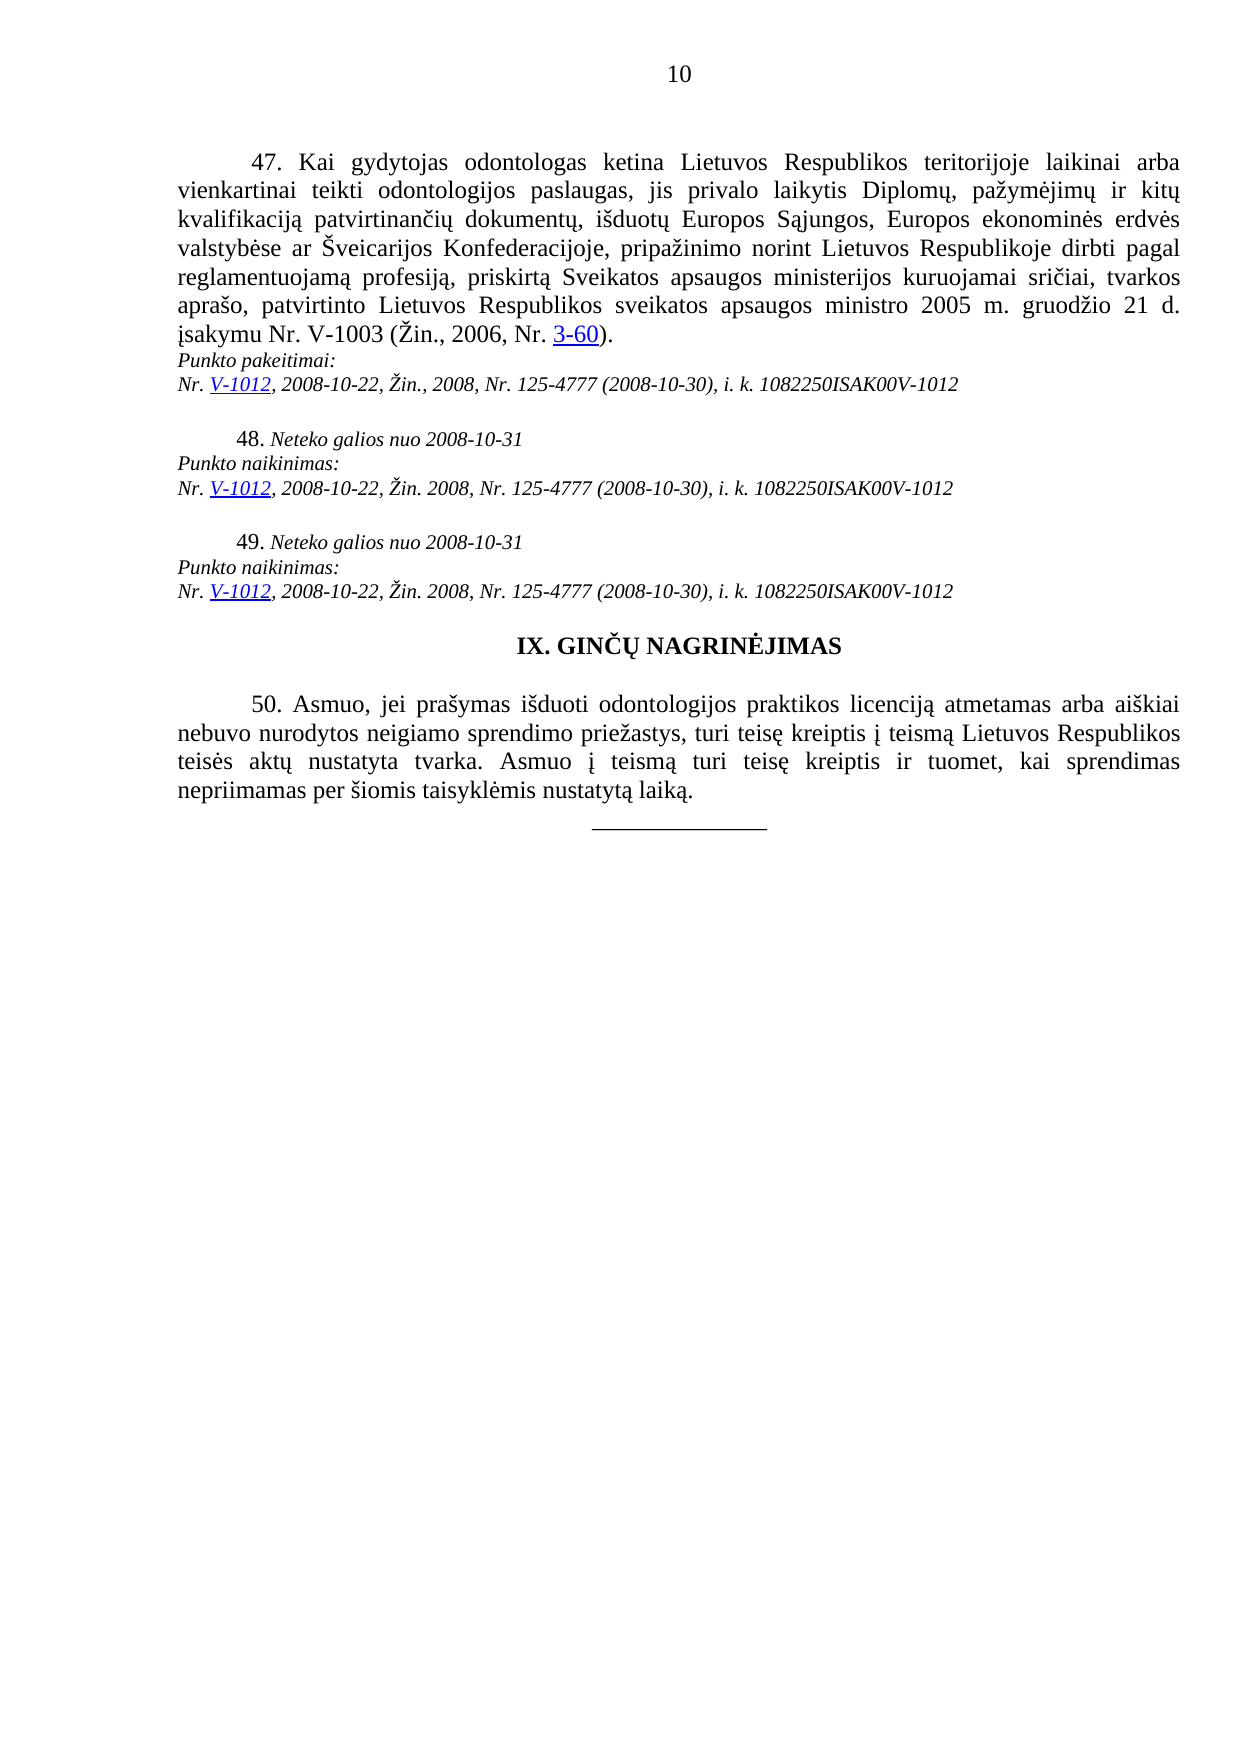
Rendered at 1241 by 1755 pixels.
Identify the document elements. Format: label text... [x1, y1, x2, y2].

text Punkto pakeitimai: [177, 348, 1181, 372]
text 47. Kai gydytojas odontologas ketina Lietuvos Respublikos teritorijoje laikinai arba vienkartinai teikti odontologijos paslaugas, jis privalo laikytis Diplomų, pažymėjimų ir kitų kvalifikaciją patvirtinančių dokumentų, išduotų Europos Sąjungos, Europos ekonominės erdvės valstybėse ar Šveicarijos Konfederacijoje, pripažinimo norint Lietuvos Respublikoje dirbti pagal reglamentuojamą profesiją, priskirtą Sveikatos apsaugos ministerijos kuruojamai sričiai, tvarkos aprašo, patvirtinto Lietuvos Respublikos sveikatos apsaugos ministro 2005 m. gruodžio 21 d. įsakymu Nr. V-1003 (Žin., 2006, Nr. 3-60). [177, 147, 1181, 348]
text IX. GINČŲ NAGRINĖJIMAS [177, 631, 1181, 660]
text 48. Neteko galios nuo 2008-10-31 [177, 425, 1181, 451]
text Punkto naikinimas: [177, 451, 1181, 475]
text Nr. V-1012, 2008-10-22, Žin., 2008, Nr. 125-4777 (2008-10-30), i. k. 1082250ISAK00V-1012 [177, 372, 1181, 396]
text ______________ [177, 804, 1181, 833]
text Punkto naikinimas: [177, 554, 1181, 579]
text 49. Neteko galios nuo 2008-10-31 [177, 528, 1181, 554]
text 50. Asmuo, jei prašymas išduoti odontologijos praktikos licenciją atmetamas arba aiškiai nebuvo nurodytos neigiamo sprendimo priežastys, turi teisę kreiptis į teismą Lietuvos Respublikos teisės aktų nustatyta tvarka. Asmuo į teismą turi teisę kreiptis ir tuomet, kai sprendimas nepriimamas per šiomis taisyklėmis nustatytą laiką. [177, 689, 1181, 804]
text Nr. V-1012, 2008-10-22, Žin. 2008, Nr. 125-4777 (2008-10-30), i. k. 1082250ISAK00V-1012 [177, 475, 1181, 499]
text Nr. V-1012, 2008-10-22, Žin. 2008, Nr. 125-4777 (2008-10-30), i. k. 1082250ISAK00V-1012 [177, 579, 1181, 603]
